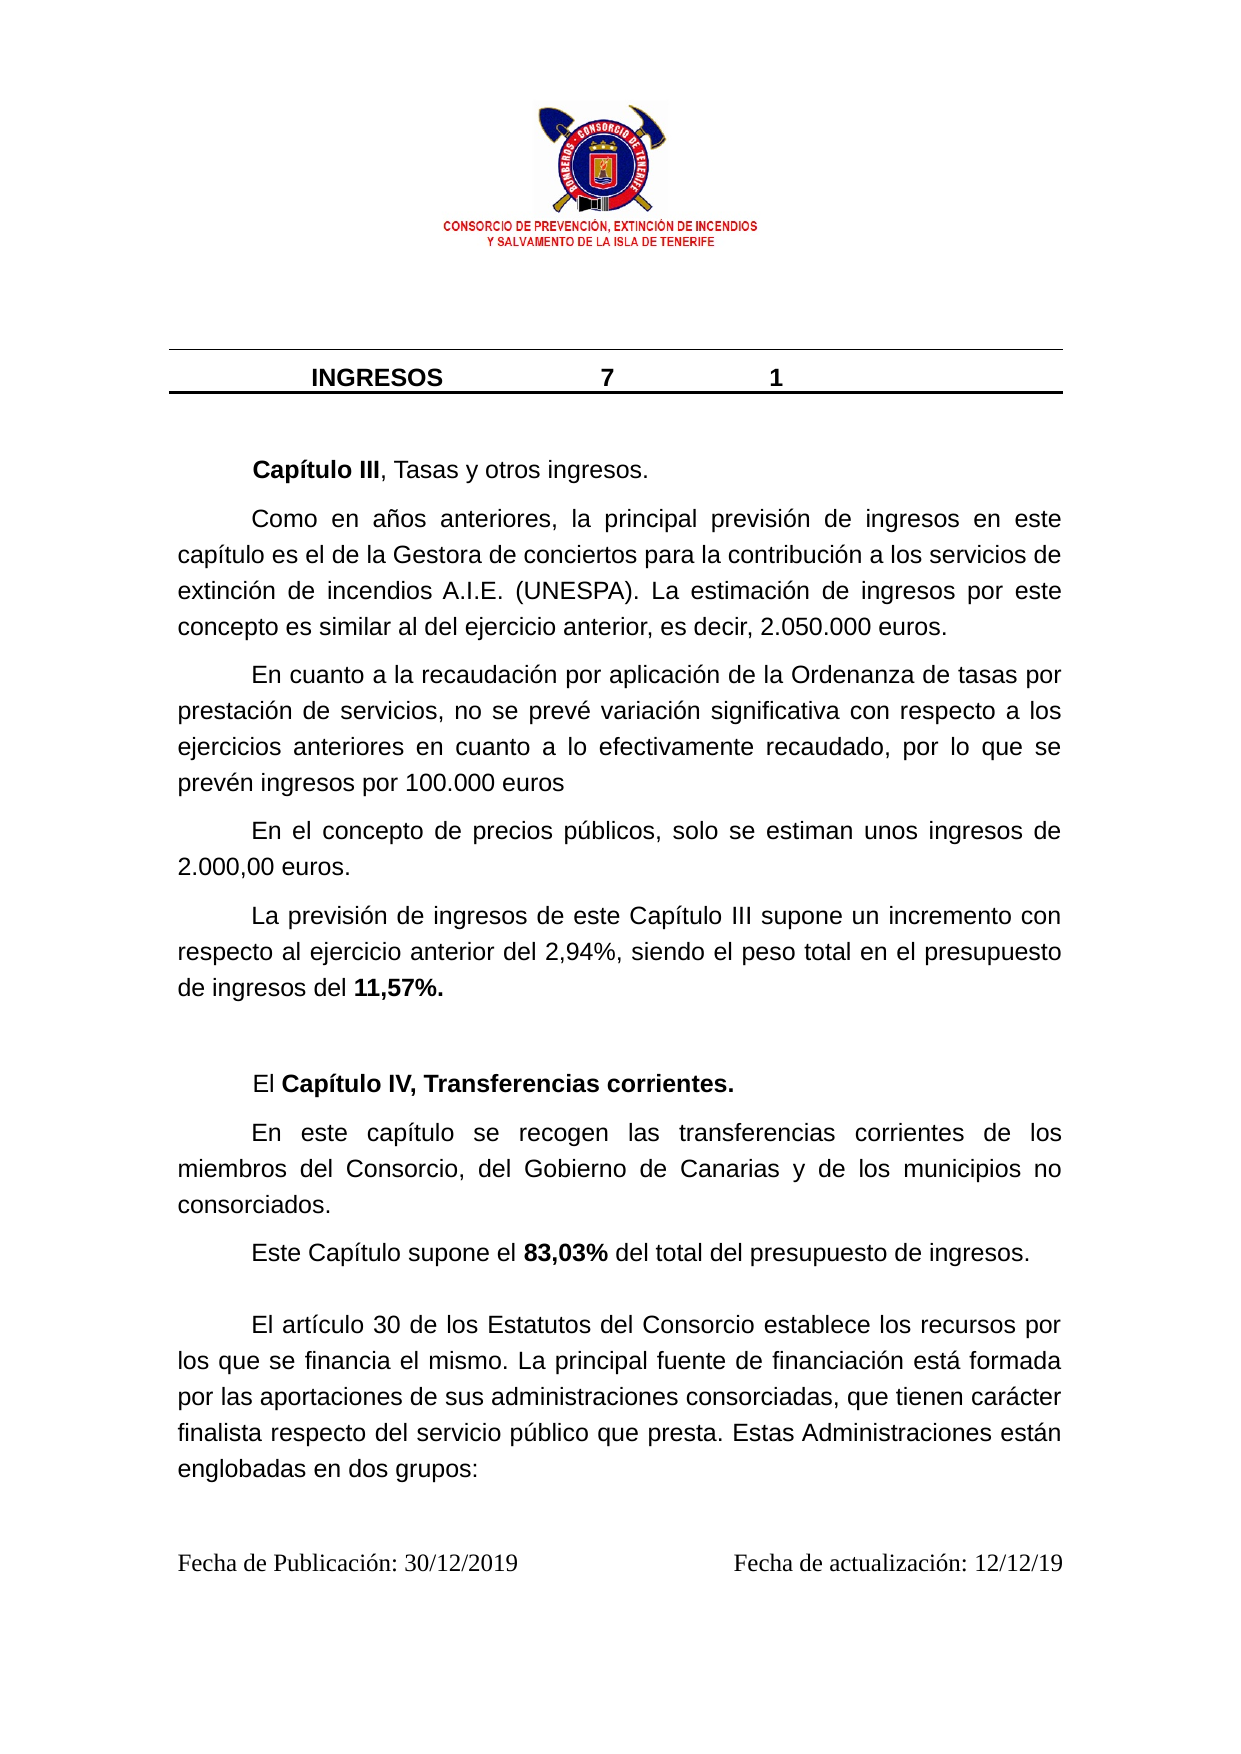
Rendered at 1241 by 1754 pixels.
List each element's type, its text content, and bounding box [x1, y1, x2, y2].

list El Capítulo IV, Transferencias corrientes. [252, 1069, 1063, 1098]
text El artículo 30 de los Estatutos del Consorcio establece los recursos por los que se financia el mismo. La principal fuente de financiación está formada por las aportaciones de sus administraciones consorciadas, que tienen carácter finalista respecto del servicio público que presta. Estas Administraciones están englobadas en dos grupos: [177, 1310, 1063, 1482]
table_cell [927, 350, 1062, 391]
text Como en años anteriores, la principal previsión de ingresos en este capítulo es el de la Gestora de conciertos para la contribución a los servicios de extinción de incendios A.I.E. (UNESPA). La estimación de ingresos por este concepto es similar al del ejercicio anterior, es decir, 2.050.000 euros. [177, 504, 1063, 640]
table_cell 7 [589, 350, 758, 391]
table_cell [169, 350, 300, 391]
table_cell 1 [758, 350, 927, 391]
picture [418, 93, 788, 260]
text Este Capítulo supone el 83,03% del total del presupuesto de ingresos. [177, 1238, 1063, 1267]
table_cell INGRESOS [300, 350, 589, 391]
text En el concepto de precios públicos, solo se estiman unos ingresos de 2.000,00 euros. [177, 816, 1063, 881]
list Capítulo III, Tasas y otros ingresos. [252, 455, 1063, 484]
text En este capítulo se recogen las transferencias corrientes de los miembros del Consorcio, del Gobierno de Canarias y de los municipios no consorciados. [177, 1118, 1063, 1218]
text La previsión de ingresos de este Capítulo III supone un incremento con respecto al ejercicio anterior del 2,94%, siendo el peso total en el presupuesto de ingresos del 11,57%. [177, 901, 1063, 1001]
text En cuanto a la recaudación por aplicación de la Ordenanza de tasas por prestación de servicios, no se prevé variación significativa con respecto a los ejercicios anteriores en cuanto a lo efectivamente recaudado, por lo que se prevén ingresos por 100.000 euros [177, 660, 1063, 797]
